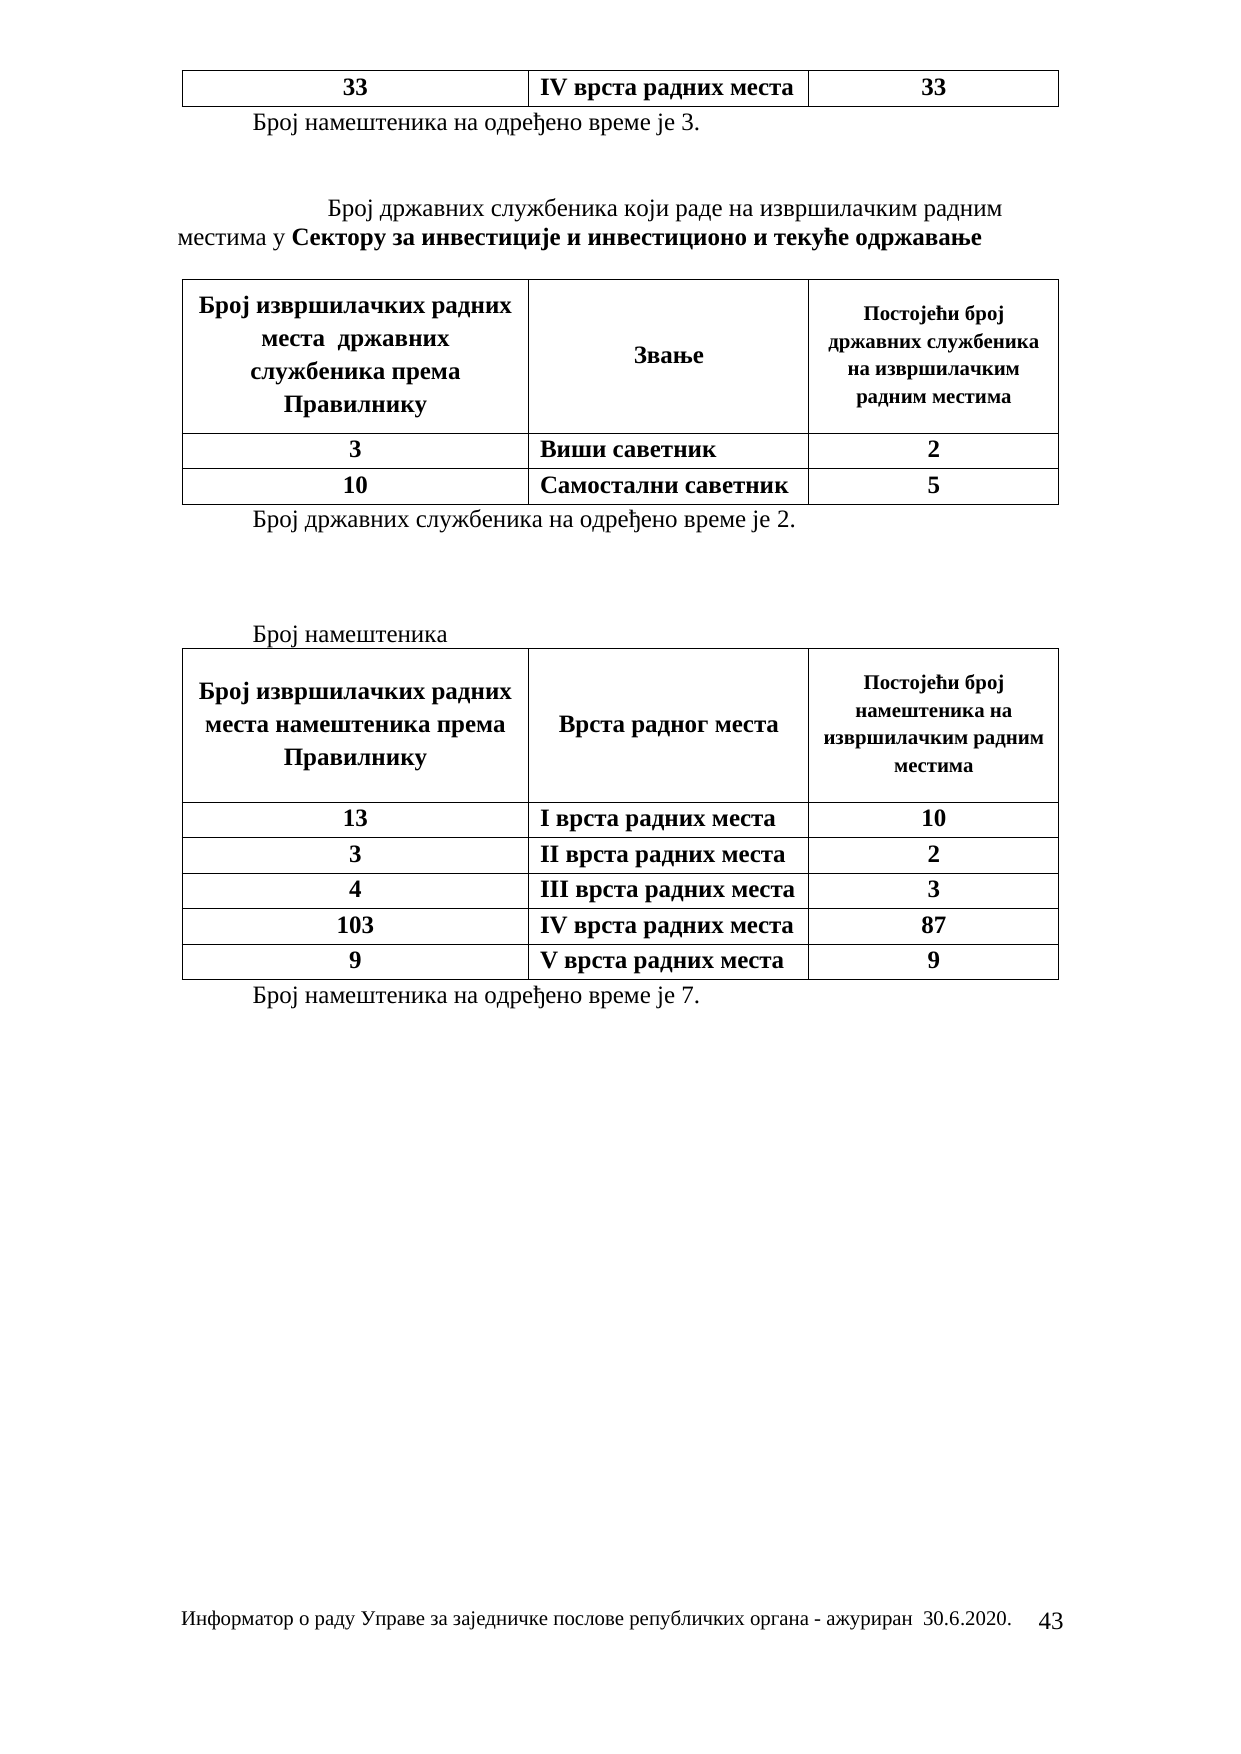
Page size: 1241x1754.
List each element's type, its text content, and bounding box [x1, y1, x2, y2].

table_cell 9 [183, 945, 528, 979]
table_cell 13 [183, 803, 528, 837]
table_cell V врста радних места [529, 945, 808, 979]
table_header Врста радног места [529, 649, 808, 802]
text Број државних службеника који раде на извршилачким радним местима у Сектору за инвестиције и инвестиционо и текуће одржавање [177, 193, 1063, 251]
table_cell IV врста радних места [529, 71, 808, 106]
table_cell Виши саветник [529, 434, 808, 468]
table_cell 4 [183, 874, 528, 908]
table_header Постојећи број државних службеника на извршилачким радним местима [809, 280, 1058, 433]
table_cell 87 [809, 909, 1058, 943]
table_header Звање [529, 280, 808, 433]
table_cell 9 [809, 945, 1058, 979]
text Број намештeника на одређено време је 7. [177, 980, 1063, 1009]
table_cell I врста радних места [529, 803, 808, 837]
table_cell 3 [183, 838, 528, 873]
table_header Постојећи број намештеника на извршилачким радним местима [809, 649, 1058, 802]
text Број државних службеника на одређено време је 2. [177, 504, 1063, 533]
text Број намештеника на одређено време је 3. [177, 107, 1063, 136]
table_cell 33 [183, 71, 528, 106]
table_cell 5 [809, 469, 1058, 503]
table_cell 10 [183, 469, 528, 503]
table_cell III врста радних места [529, 874, 808, 908]
table_header Број извршилачких радних места државних службеника према Правилнику [183, 280, 528, 433]
table_cell 33 [809, 71, 1058, 106]
table_cell 2 [809, 434, 1058, 468]
table_cell IV врста радних места [529, 909, 808, 943]
table_cell 10 [809, 803, 1058, 837]
table_cell II врста радних места [529, 838, 808, 873]
text Број намештеника [177, 619, 1063, 648]
table_cell 2 [809, 838, 1058, 873]
table_cell 3 [183, 434, 528, 468]
table_header Број извршилачких радних места намештеника према Правилнику [183, 649, 528, 802]
table_cell Самостални саветник [529, 469, 808, 503]
table_cell 3 [809, 874, 1058, 908]
table_cell 103 [183, 909, 528, 943]
